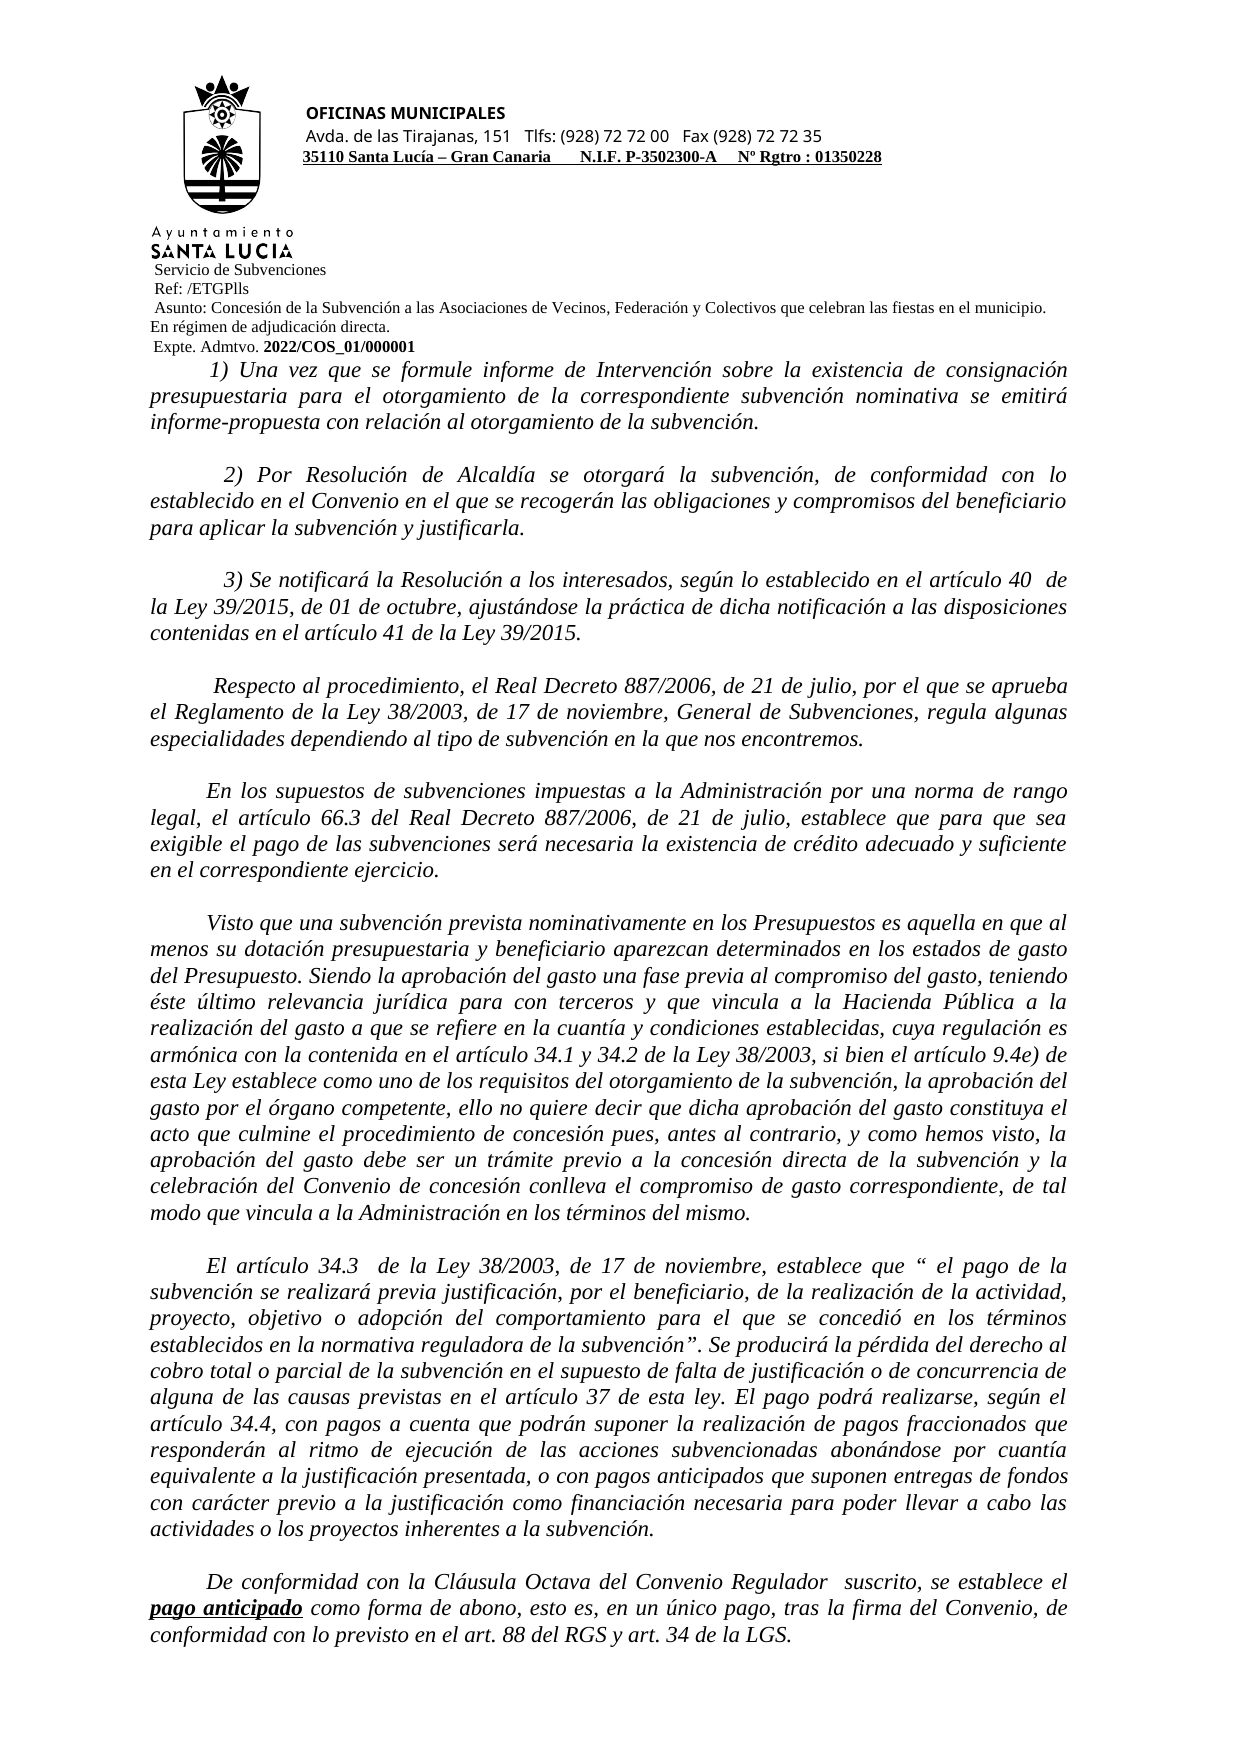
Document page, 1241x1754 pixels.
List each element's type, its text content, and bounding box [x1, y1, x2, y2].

text El artículo 34.3 de la Ley 38/2003, de 17 de noviembre, establece que “ el pago de la subvención se realizará previa justificación, por el beneficiario, de la realización de la actividad, proyecto, objetivo o adopción del comportamiento para el que se concedió en los términos establecidos en la normativa reguladora de la subvención”. Se producirá la pérdida del derecho al cobro total o parcial de la subvención en el supuesto de falta de justificación o de concurrencia de alguna de las causas previstas en el artículo 37 de esta ley. El pago podrá realizarse, según el artículo 34.4, con pagos a cuenta que podrán suponer la realización de pagos fraccionados que responderán al ritmo de ejecución de las acciones subvencionadas abonándose por cuantía equivalente a la justificación presentada, o con pagos anticipados que suponen entregas de fondos con carácter previo a la justificación como financiación necesaria para poder llevar a cabo las actividades o los proyectos inherentes a la subvención. [150, 1252, 1069, 1542]
text 2) Por Resolución de Alcaldía se otorgará la subvención, de conformidad con lo establecido en el Convenio en el que se recogerán las obligaciones y compromisos del beneficiario para aplicar la subvención y justificarla. [150, 461, 1069, 540]
text De conformidad con la Cláusula Octava del Convenio Regulador suscrito, se establece el pago anticipado como forma de abono, esto es, en un único pago, tras la firma del Convenio, de conformidad con lo previsto en el art. 88 del RGS y art. 34 de la LGS. [150, 1568, 1069, 1647]
text 1) Una vez que se formule informe de Intervención sobre la existencia de consignación presupuestaria para el otorgamiento de la correspondiente subvención nominativa se emitirá informe-propuesta con relación al otorgamiento de la subvención. [150, 356, 1069, 435]
text Respecto al procedimiento, el Real Decreto 887/2006, de 21 de julio, por el que se aprueba el Reglamento de la Ley 38/2003, de 17 de noviembre, General de Subvenciones, regula algunas especialidades dependiendo al tipo de subvención en la que nos encontremos. [150, 672, 1069, 751]
text Visto que una subvención prevista nominativamente en los Presupuestos es aquella en que al menos su dotación presupuestaria y beneficiario aparezcan determinados en los estados de gasto del Presupuesto. Siendo la aprobación del gasto una fase previa al compromiso del gasto, teniendo éste último relevancia jurídica para con terceros y que vincula a la Hacienda Pública a la realización del gasto a que se refiere en la cuantía y condiciones establecidas, cuya regulación es armónica con la contenida en el artículo 34.1 y 34.2 de la Ley 38/2003, si bien el artículo 9.4e) de esta Ley establece como uno de los requisitos del otorgamiento de la subvención, la aprobación del gasto por el órgano competente, ello no quiere decir que dicha aprobación del gasto constituya el acto que culmine el procedimiento de concesión pues, antes al contrario, y como hemos visto, la aprobación del gasto debe ser un trámite previo a la concesión directa de la subvención y la celebración del Convenio de concesión conlleva el compromiso de gasto correspondiente, de tal modo que vincula a la Administración en los términos del mismo. [150, 909, 1069, 1225]
text En los supuestos de subvenciones impuestas a la Administración por una norma de rango legal, el artículo 66.3 del Real Decreto 887/2006, de 21 de julio, establece que para que sea exigible el pago de las subvenciones será necesaria la existencia de crédito adecuado y suficiente en el correspondiente ejercicio. [150, 777, 1069, 883]
text 3) Se notificará la Resolución a los interesados, según lo establecido en el artículo 40 de la Ley 39/2015, de 01 de octubre, ajustándose la práctica de dicha notificación a las disposiciones contenidas en el artículo 41 de la Ley 39/2015. [150, 566, 1069, 646]
